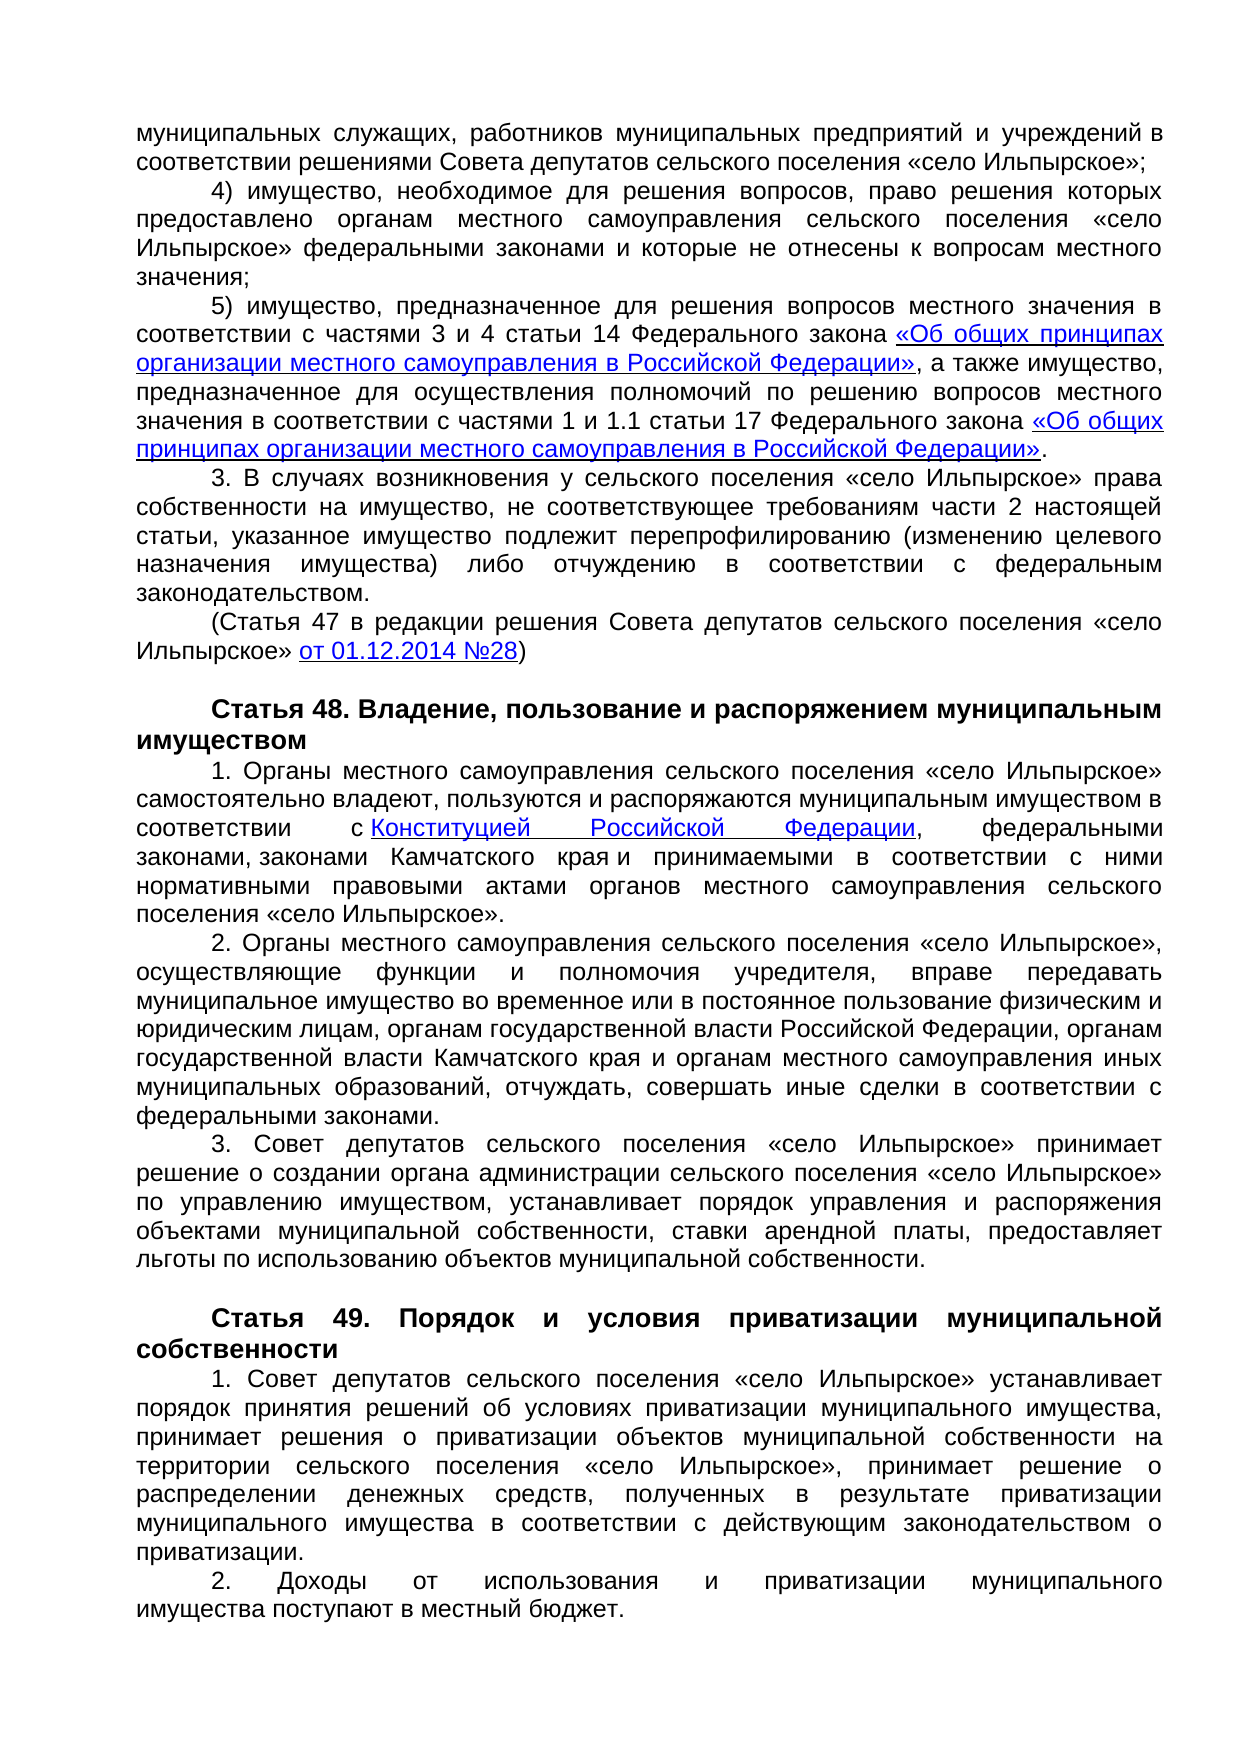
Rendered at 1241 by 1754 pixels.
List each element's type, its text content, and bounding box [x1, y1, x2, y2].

text 3. В случаях возникновения у сельского поселения «село Ильпырское» права собственности на имущество, не соответствующее требованиям части 2 настоящей статьи, указанное имущество подлежит перепрофилированию (изменению целевого назначения имущества) либо отчуждению в соответствии с федеральным законодательством. [136, 463, 1163, 607]
text 5) имущество, предназначенное для решения вопросов местного значения в соответствии с частями 3 и 4 статьи 14 Федерального закона «Об общих принципах организации местного самоуправления в Российской Федерации», а также имущество, предназначенное для осуществления полномочий по решению вопросов местного значения в соответствии с частями 1 и 1.1 статьи 17 Федерального закона «Об общих принципах организации местного самоуправления в Российской Федерации». [136, 291, 1163, 463]
text 4) имущество, необходимое для решения вопросов, право решения которых предоставлено органам местного самоуправления сельского поселения «село Ильпырское» федеральными законами и которые не отнесены к вопросам местного значения; [136, 176, 1163, 291]
text муниципальных служащих, работников муниципальных предприятий и учреждений в соответствии решениями Совета депутатов сельского поселения «село Ильпырское»; [136, 118, 1163, 176]
text (Статья 47 в редакции решения Совета депутатов сельского поселения «село Ильпырское» от 01.12.2014 №28) [136, 607, 1163, 664]
text 1. Совет депутатов сельского поселения «село Ильпырское» устанавливает порядок принятия решений об условиях приватизации муниципального имущества, принимает решения о приватизации объектов муниципальной собственности на территории сельского поселения «село Ильпырское», принимает решение о распределении денежных средств, полученных в результате приватизации муниципального имущества в соответствии с действующим законодательством о приватизации. [136, 1364, 1163, 1566]
text 2. Доходы от использования и приватизации муниципального имущества поступают в местный бюджет. [136, 1566, 1163, 1623]
text 1. Органы местного самоуправления сельского поселения «село Ильпырское» самостоятельно владеют, пользуются и распоряжаются муниципальным имуществом в соответствии с Конституцией Российской Федерации, федеральными законами, законами Камчатского края и принимаемыми в соответствии с ними нормативными правовыми актами органов местного самоуправления сельского поселения «село Ильпырское». [136, 756, 1163, 928]
text Статья 49. Порядок и условия приватизации муниципальной собственности [136, 1302, 1163, 1364]
text Статья 48. Владение, пользование и распоряжением муниципальным имуществом [136, 693, 1163, 756]
text 3. Совет депутатов сельского поселения «село Ильпырское» принимает решение о создании органа администрации сельского поселения «село Ильпырское» по управлению имуществом, устанавливает порядок управления и распоряжения объектами муниципальной собственности, ставки арендной платы, предоставляет льготы по использованию объектов муниципальной собственности. [136, 1129, 1163, 1273]
text 2. Органы местного самоуправления сельского поселения «село Ильпырское», осуществляющие функции и полномочия учредителя, вправе передавать муниципальное имущество во временное или в постоянное пользование физическим и юридическим лицам, органам государственной власти Российской Федерации, органам государственной власти Камчатского края и органам местного самоуправления иных муниципальных образований, отчуждать, совершать иные сделки в соответствии с федеральными законами. [136, 928, 1163, 1129]
